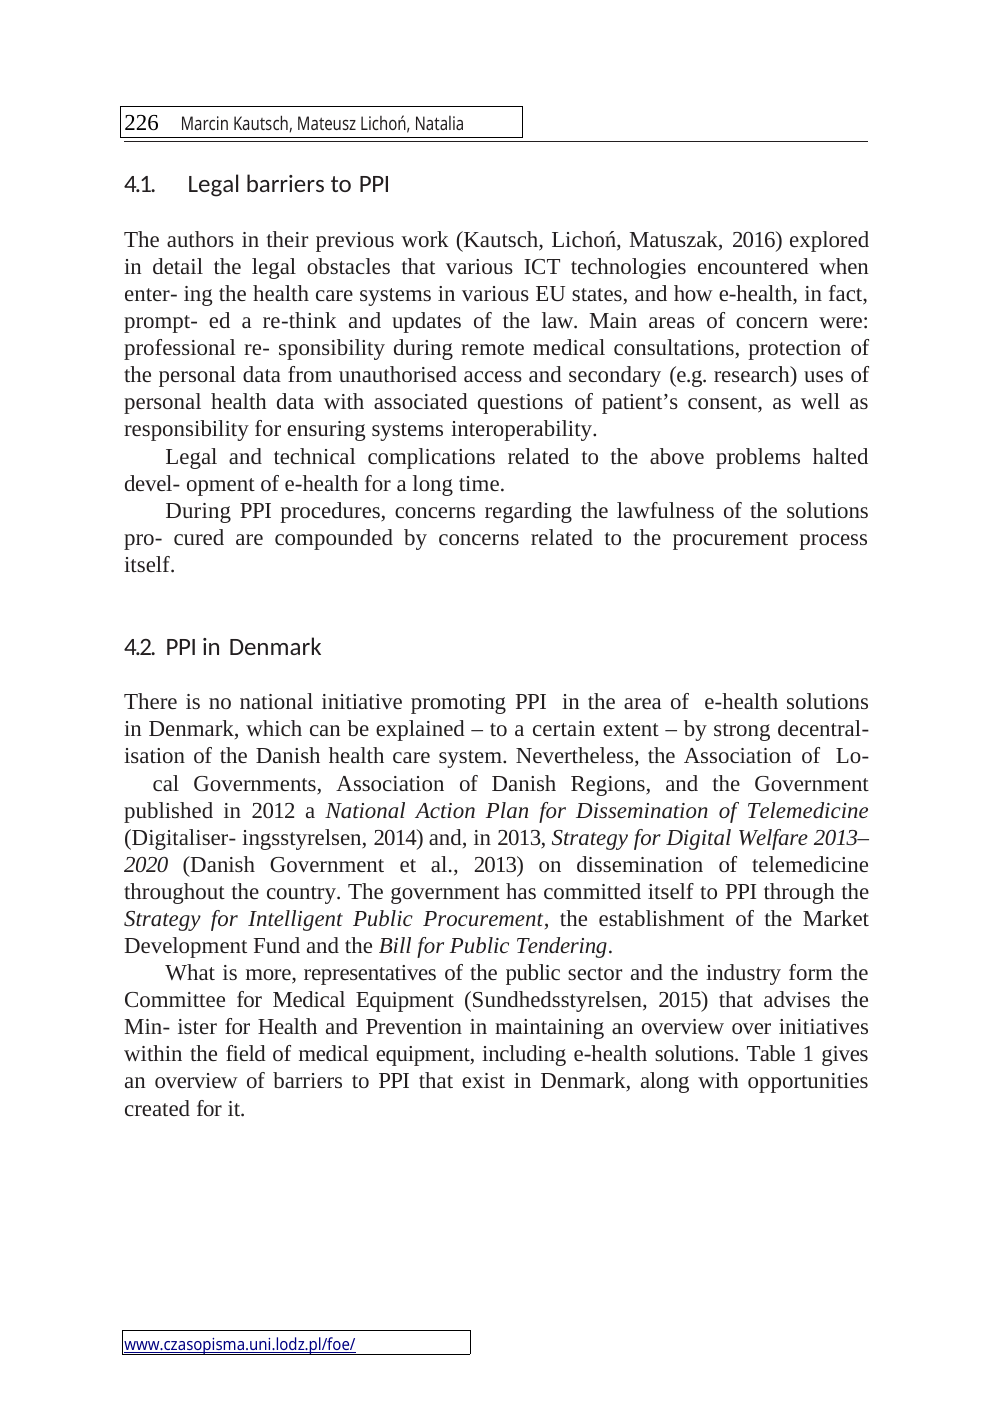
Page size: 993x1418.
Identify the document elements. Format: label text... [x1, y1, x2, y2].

text What is more, representatives of the public sector and the industry form the Committee for Medical Equipment (Sundhedsstyrelsen, 2015) that advises the Min‑ ister for Health and Prevention in maintaining an overview over initiatives within the field of medical equipment, including e‑health solutions. Table 1 gives an overview of barriers to PPI that exist in Denmark, along with opportunities created for it. [124, 959, 869, 1121]
text The authors in their previous work (Kautsch, Lichoń, Matuszak, 2016) explored in detail the legal obstacles that various ICT technologies encountered when enter‑ ing the health care systems in various EU states, and how e‑health, in fact, prompt‑ ed a re‑think and updates of the law. Main areas of concern were: professional re‑ sponsibility during remote medical consultations, protection of the personal data from unauthorised access and secondary (e.g. research) uses of personal health data with associated questions of patient’s consent, as well as responsibility for ensuring systems interoperability. [124, 226, 869, 442]
text There is no national initiative promoting PPI in the area of e‑health solutions in Denmark, which can be explained – to a certain extent – by strong decentral‑ isation of the Danish health care system. Nevertheless, the Association of Lo‑ cal Governments, Association of Danish Regions, and the Government published in 2012 a National Action Plan for Dissemination of Telemedicine (Digitaliser‑ ingsstyrelsen, 2014) and, in 2013, Strategy for Digital Welfare 2013–2020 (Danish Government et al., 2013) on dissemination of telemedicine throughout the country. The government has committed itself to PPI through the Strategy for Intelligent Public Procurement, the establishment of the Market Development Fund and the Bill for Public Tendering. [124, 688, 869, 958]
subtitle Legal barriers to PPI [124, 169, 880, 199]
subtitle PPI in Denmark [124, 631, 880, 662]
text Legal and technical complications related to the above problems halted devel‑ opment of e‑health for a long time. [124, 443, 869, 496]
text During PPI procedures, concerns regarding the lawfulness of the solutions pro‑ cured are compounded by concerns related to the procurement process itself. [124, 497, 869, 577]
